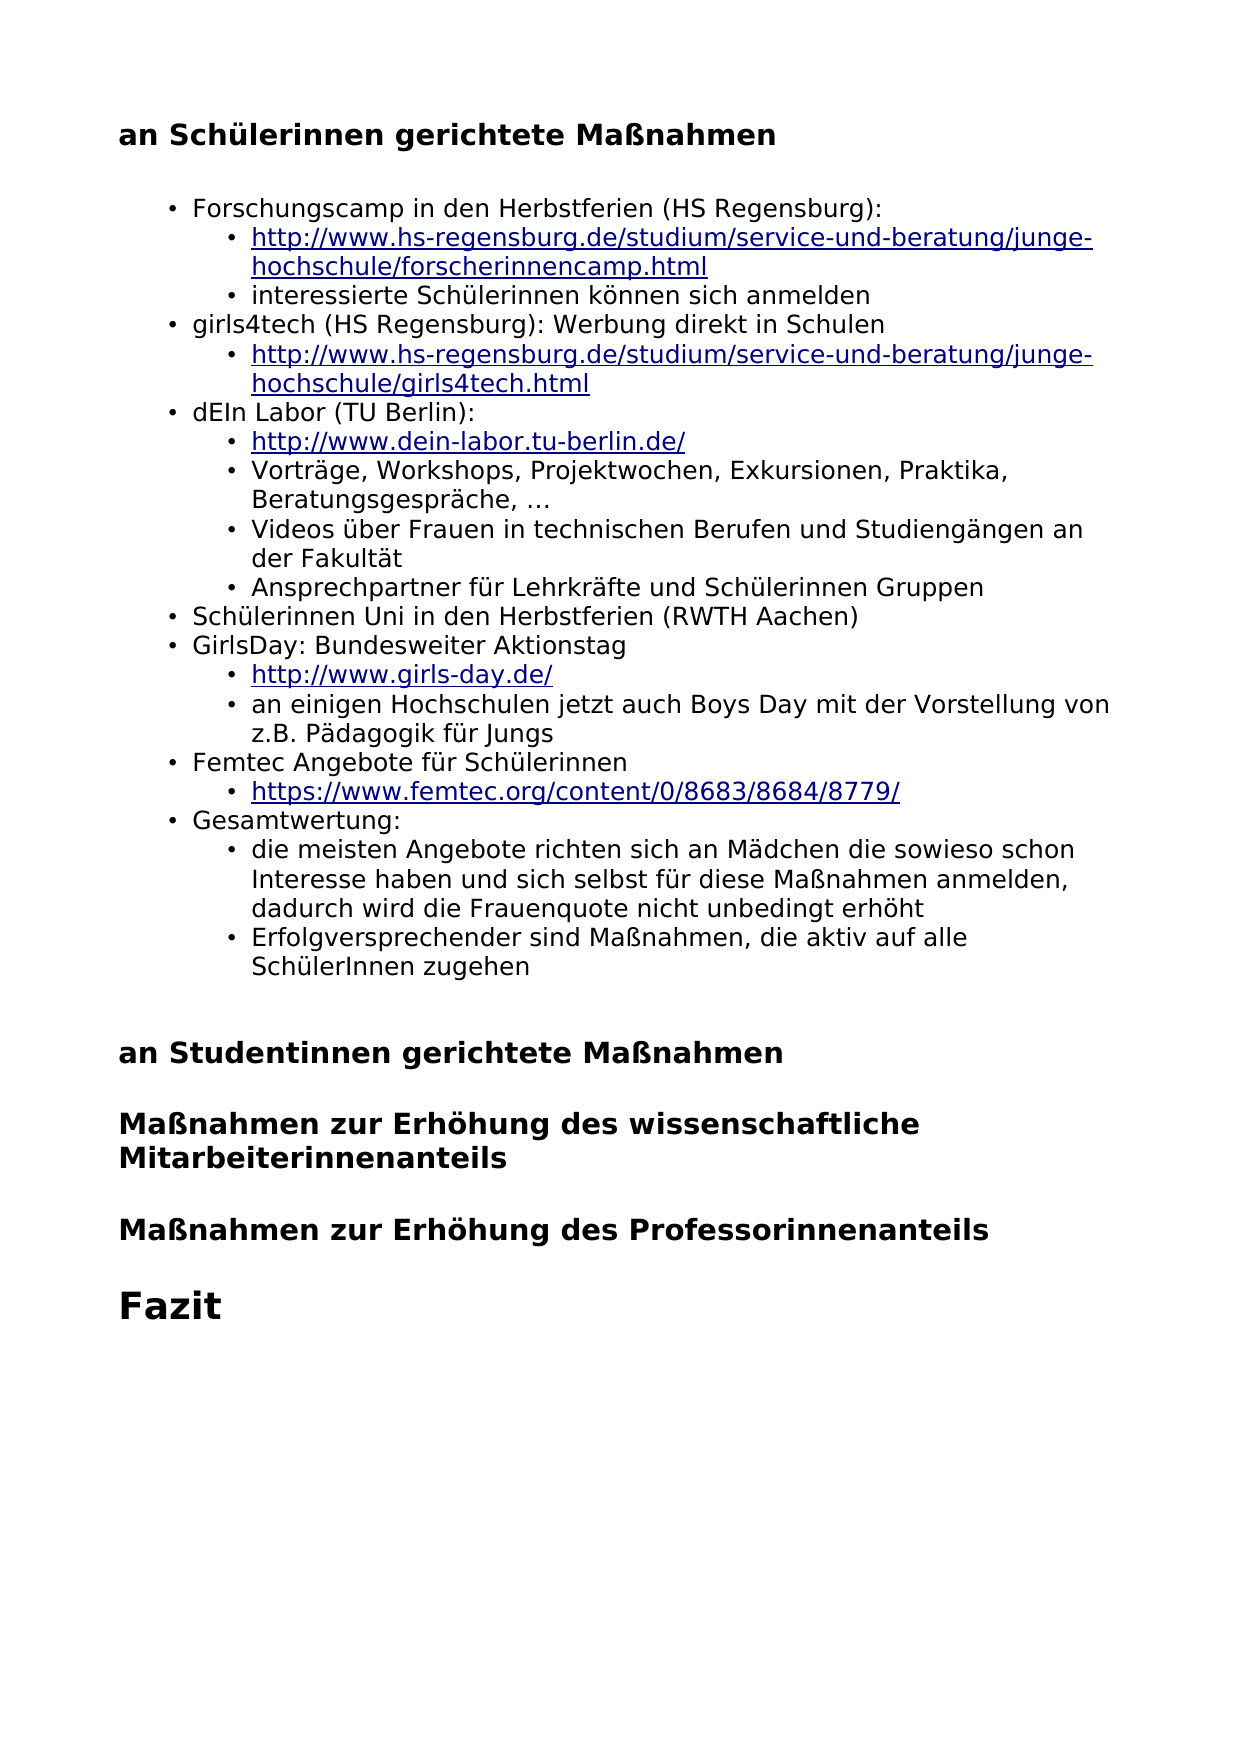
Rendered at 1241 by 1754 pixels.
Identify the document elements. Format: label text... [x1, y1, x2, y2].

list Forschungscamp in den Herbstferien (HS Regensburg): [177, 194, 1122, 223]
list http://www.hs-regensburg.de/studium/service-und-beratung/junge-hochschule/forscherinnencamp.html [236, 223, 1122, 282]
list interessierte Schülerinnen können sich anmelden [236, 282, 1122, 311]
list Femtec Angebote für Schülerinnen [177, 748, 1122, 777]
list Erfolgversprechender sind Maßnahmen, die aktiv auf alle SchülerInnen zugehen [236, 923, 1122, 982]
list girls4tech (HS Regensburg): Werbung direkt in Schulen [177, 311, 1122, 340]
subtitle Maßnahmen zur Erhöhung des wissenschaftliche Mitarbeiterinnenanteils [118, 1107, 1122, 1175]
list Ansprechpartner für Lehrkräfte und Schülerinnen Gruppen [236, 573, 1122, 602]
list Gesamtwertung: [177, 807, 1122, 836]
subtitle an Schülerinnen gerichtete Maßnahmen [118, 118, 1122, 152]
list GirlsDay: Bundesweiter Aktionstag [177, 632, 1122, 661]
subtitle an Studentinnen gerichtete Maßnahmen [118, 1036, 1122, 1070]
list http://www.hs-regensburg.de/studium/service-und-beratung/junge-hochschule/girls4tech.html [236, 340, 1122, 398]
list an einigen Hochschulen jetzt auch Boys Day mit der Vorstellung von z.B. Pädagogik für Jungs [236, 690, 1122, 748]
list dEIn Labor (TU Berlin): [177, 398, 1122, 427]
list Vorträge, Workshops, Projektwochen, Exkursionen, Praktika, Beratungsgespräche, … [236, 457, 1122, 515]
list die meisten Angebote richten sich an Mädchen die sowieso schon Interesse haben und sich selbst für diese Maßnahmen anmelden, dadurch wird die Frauenquote nicht unbedingt erhöht [236, 836, 1122, 923]
list Videos über Frauen in technischen Berufen und Studiengängen an der Fakultät [236, 515, 1122, 573]
list http://www.girls-day.de/ [236, 661, 1122, 690]
subtitle Fazit [118, 1284, 1122, 1328]
subtitle Maßnahmen zur Erhöhung des Professorinnenanteils [118, 1213, 1122, 1247]
list Schülerinnen Uni in den Herbstferien (RWTH Aachen) [177, 602, 1122, 632]
list http://www.dein-labor.tu-berlin.de/ [236, 427, 1122, 457]
list https://www.femtec.org/content/0/8683/8684/8779/ [236, 777, 1122, 807]
